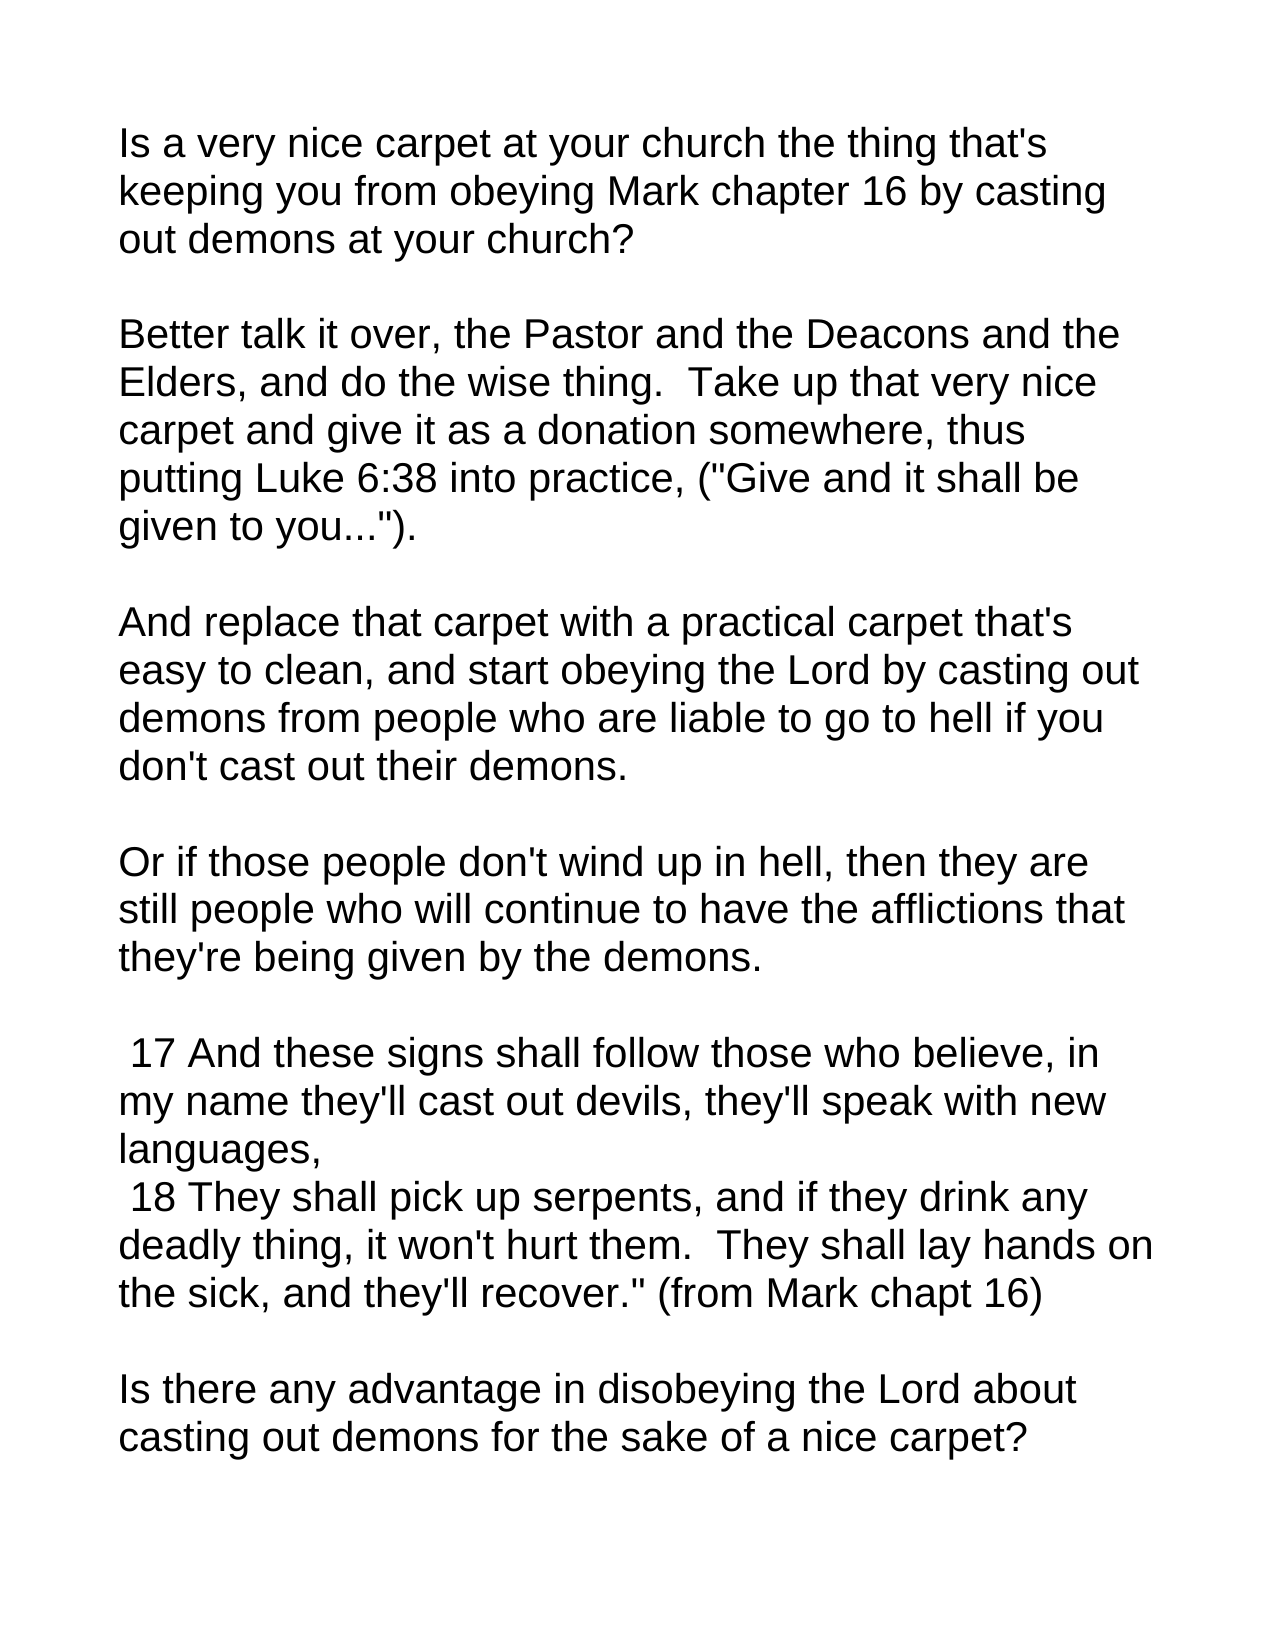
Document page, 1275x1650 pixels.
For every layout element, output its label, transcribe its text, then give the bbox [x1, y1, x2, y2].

text 18 They shall pick up serpents, and if they drink any deadly thing, it won't hurt them. They shall lay hands on the sick, and they'll recover." (from Mark chapt 16) [118, 1172, 1157, 1316]
text And replace that carpet with a practical carpet that's easy to clean, and start obeying the Lord by casting out demons from people who are liable to go to hell if you don't cast out their demons. [118, 597, 1157, 789]
text Or if those people don't wind up in hell, then they are still people who will continue to have the afflictions that they're being given by the demons. [118, 837, 1157, 981]
text 17 And these signs shall follow those who believe, in my name they'll cast out devils, they'll speak with new languages, [118, 1028, 1157, 1172]
text Is a very nice carpet at your church the thing that's keeping you from obeying Mark chapter 16 by casting out demons at your church? [118, 118, 1157, 262]
text Is there any advantage in disobeying the Lord about casting out demons for the sake of a nice carpet? [118, 1364, 1157, 1460]
text Better talk it over, the Pastor and the Deacons and the Elders, and do the wise thing. Take up that very nice carpet and give it as a donation somewhere, thus putting Luke 6:38 into practice, ("Give and it shall be given to you..."). [118, 310, 1157, 549]
